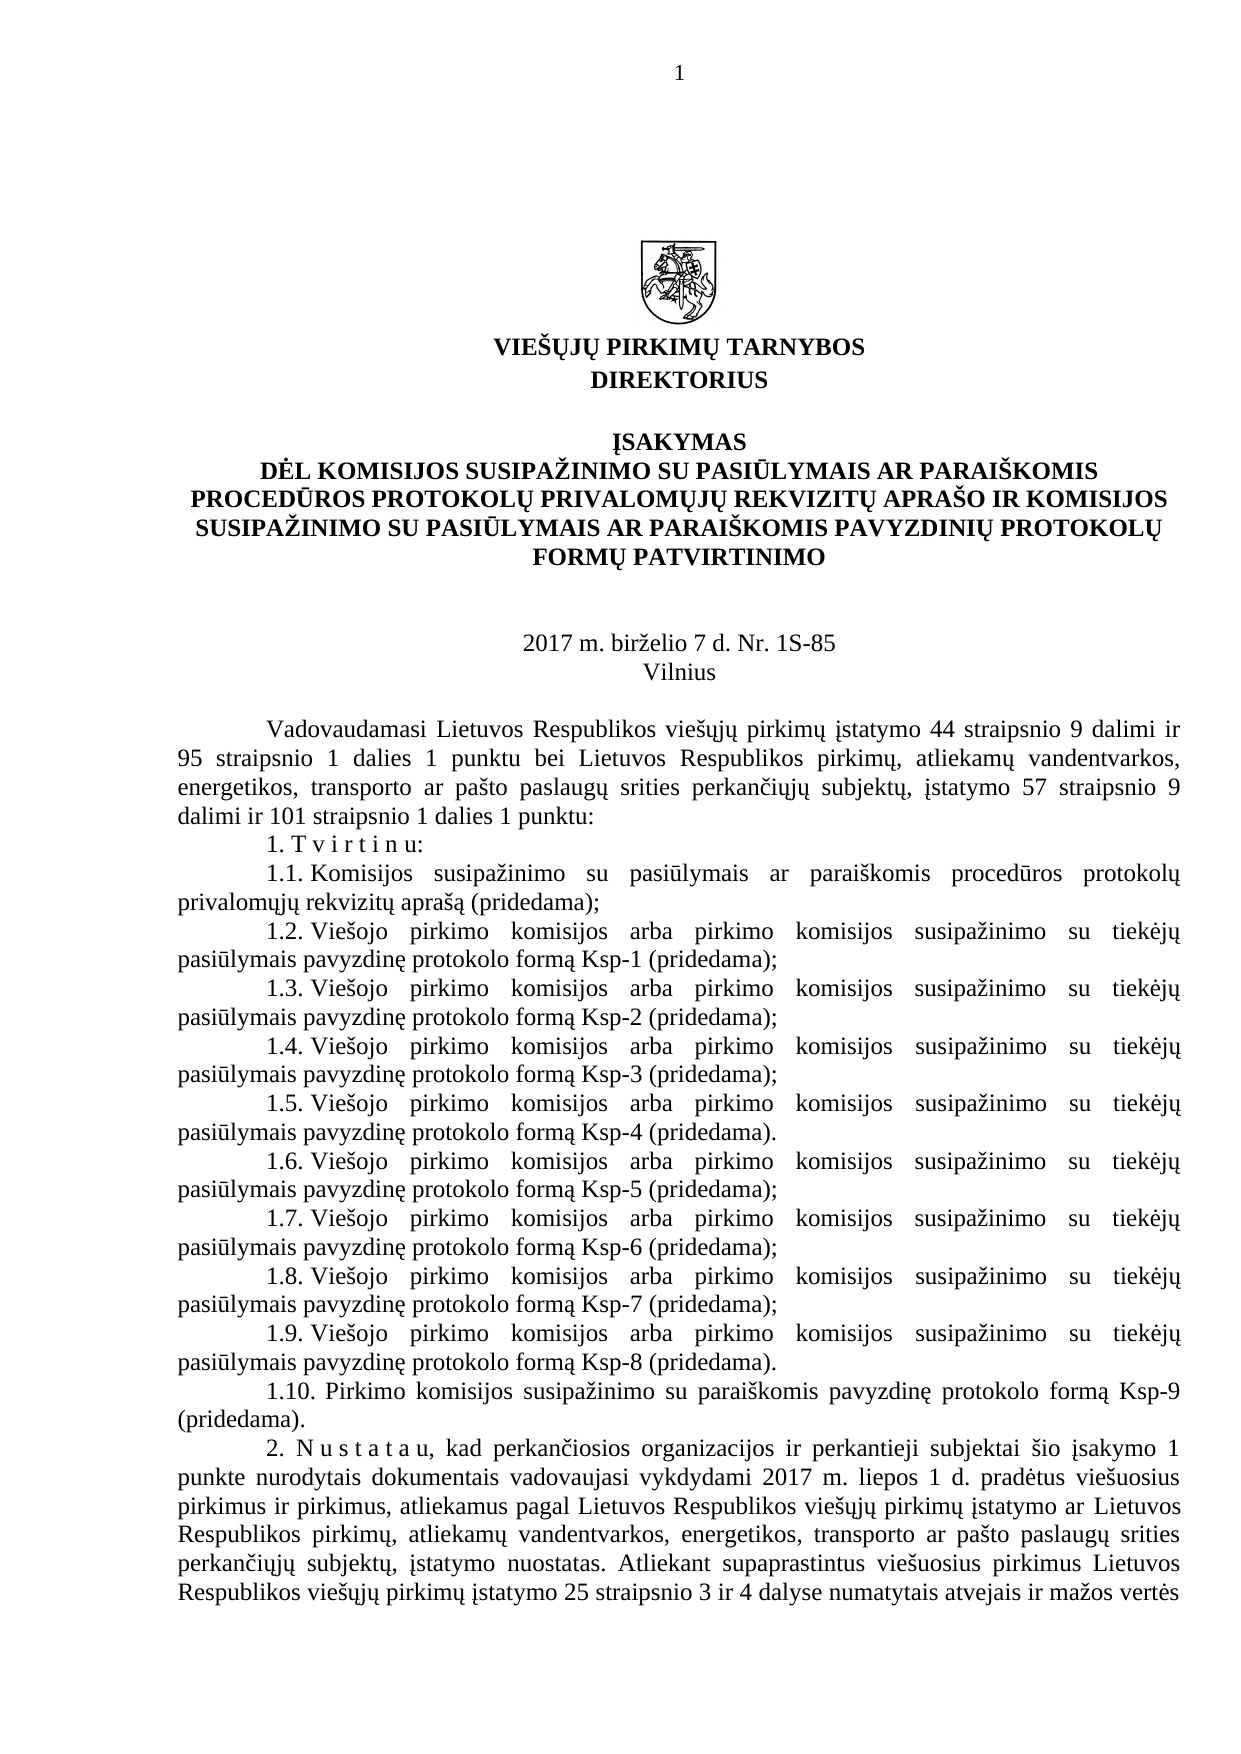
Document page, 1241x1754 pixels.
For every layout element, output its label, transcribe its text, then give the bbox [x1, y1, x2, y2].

text 1.4. Viešojo pirkimo komisijos arba pirkimo komisijos susipažinimo su tiekėjų pasiūlymais pavyzdinę protokolo formą Ksp-3 (pridedama); [177, 1031, 1181, 1088]
text 1.9. Viešojo pirkimo komisijos arba pirkimo komisijos susipažinimo su tiekėjų pasiūlymais pavyzdinę protokolo formą Ksp-8 (pridedama). [177, 1318, 1181, 1376]
text 1.5. Viešojo pirkimo komisijos arba pirkimo komisijos susipažinimo su tiekėjų pasiūlymais pavyzdinę protokolo formą Ksp-4 (pridedama). [177, 1088, 1181, 1146]
text 1.2. Viešojo pirkimo komisijos arba pirkimo komisijos susipažinimo su tiekėjų pasiūlymais pavyzdinę protokolo formą Ksp-1 (pridedama); [177, 916, 1181, 973]
text Vilnius [177, 657, 1181, 686]
text 1.7. Viešojo pirkimo komisijos arba pirkimo komisijos susipažinimo su tiekėjų pasiūlymais pavyzdinę protokolo formą Ksp-6 (pridedama); [177, 1203, 1181, 1261]
text 1.8. Viešojo pirkimo komisijos arba pirkimo komisijos susipažinimo su tiekėjų pasiūlymais pavyzdinę protokolo formą Ksp-7 (pridedama); [177, 1261, 1181, 1318]
text ĮSAKYMAS [177, 427, 1181, 456]
text 2. Nustatau, kad perkančiosios organizacijos ir perkantieji subjektai šio įsakymo 1 punkte nurodytais dokumentais vadovaujasi vykdydami 2017 m. liepos 1 d. pradėtus viešuosius pirkimus ir pirkimus, atliekamus pagal Lietuvos Respublikos viešųjų pirkimų įstatymo ar Lietuvos Respublikos pirkimų, atliekamų vandentvarkos, energetikos, transporto ar pašto paslaugų srities perkančiųjų subjektų, įstatymo nuostatas. Atliekant supaprastintus viešuosius pirkimus Lietuvos Respublikos viešųjų pirkimų įstatymo 25 straipsnio 3 ir 4 dalyse numatytais atvejais ir mažos vertės [177, 1433, 1181, 1606]
text VIEŠŲJŲ PIRKIMŲ TARNYBOS [177, 332, 1181, 361]
text Vadovaudamasi Lietuvos Respublikos viešųjų pirkimų įstatymo 44 straipsnio 9 dalimi ir 95 straipsnio 1 dalies 1 punktu bei Lietuvos Respublikos pirkimų, atliekamų vandentvarkos, energetikos, transporto ar pašto paslaugų srities perkančiųjų subjektų, įstatymo 57 straipsnio 9 dalimi ir 101 straipsnio 1 dalies 1 punktu: [177, 714, 1181, 829]
text 1.3. Viešojo pirkimo komisijos arba pirkimo komisijos susipažinimo su tiekėjų pasiūlymais pavyzdinę protokolo formą Ksp-2 (pridedama); [177, 973, 1181, 1031]
text 2017 m. birželio 7 d. Nr. 1S-85 [177, 628, 1181, 657]
text DĖL KOMISIJOS SUSIPAŽINIMO SU PASIŪLYMAIS AR PARAIŠKOMIS PROCEDŪROS PROTOKOLŲ PRIVALOMŲJŲ REKVIZITŲ APRAŠO IR KOMISIJOS SUSIPAŽINIMO SU PASIŪLYMAIS AR PARAIŠKOMIS PAVYZDINIŲ PROTOKOLŲ FORMŲ PATVIRTINIMO [177, 456, 1181, 571]
text 1.6. Viešojo pirkimo komisijos arba pirkimo komisijos susipažinimo su tiekėjų pasiūlymais pavyzdinę protokolo formą Ksp-5 (pridedama); [177, 1146, 1181, 1203]
text 1. Tvirtinu: [177, 829, 1181, 858]
text 1.1. Komisijos susipažinimo su pasiūlymais ar paraiškomis procedūros protokolų privalomųjų rekvizitų aprašą (pridedama); [177, 858, 1181, 916]
text 1.10. Pirkimo komisijos susipažinimo su paraiškomis pavyzdinę protokolo formą Ksp-9 (pridedama). [177, 1376, 1181, 1433]
text DIREKTORIUS [177, 365, 1181, 394]
